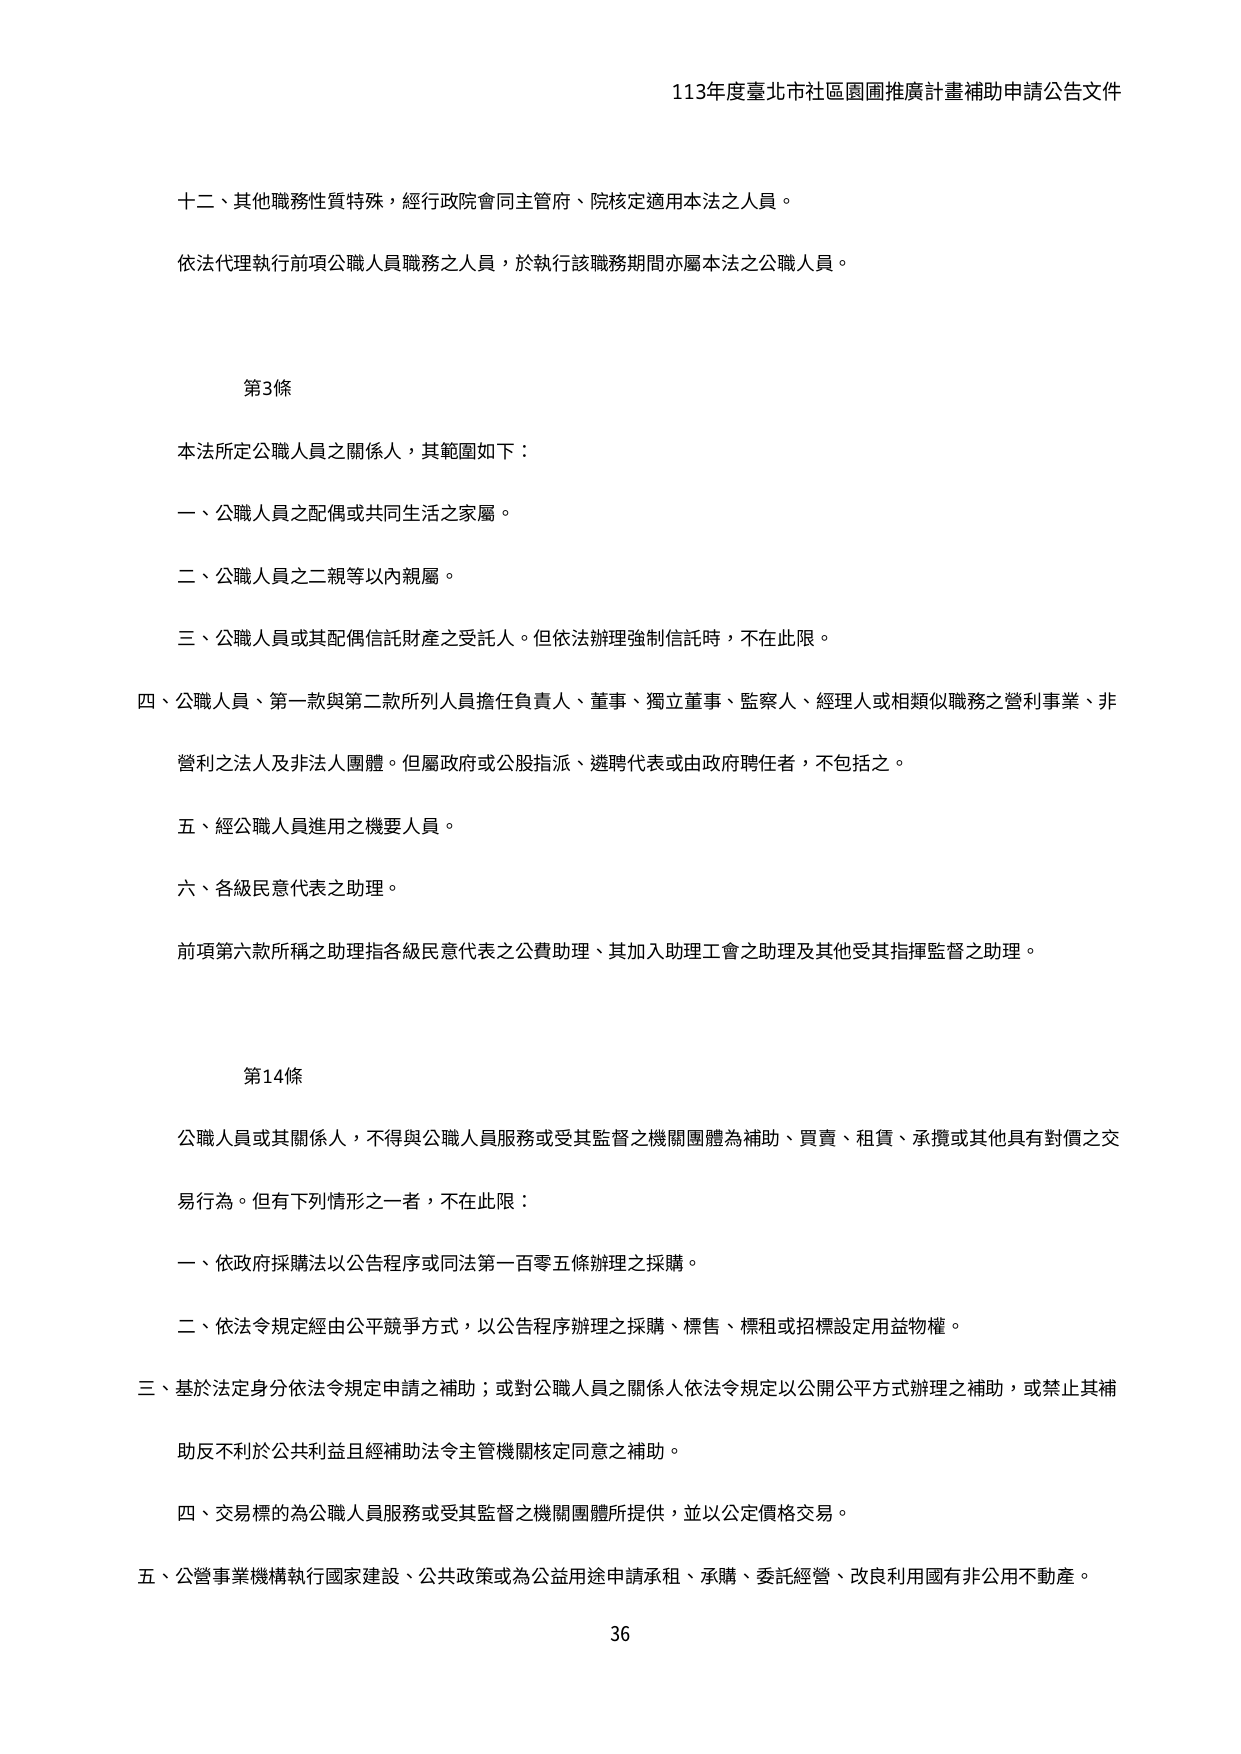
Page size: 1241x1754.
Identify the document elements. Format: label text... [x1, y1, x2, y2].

text 四、公職人員、第一款與第二款所列人員擔任負責人、董事、獨立董事、監察人、經理人或相類似職務之營利事業、非營利之法人及非法人團體。但屬政府或公股指派、遴聘代表或由政府聘任者，不包括之。 [137, 658, 1122, 783]
text 六、各級民意代表之助理。 [177, 846, 1122, 908]
text 前項第六款所稱之助理指各級民意代表之公費助理、其加入助理工會之助理及其他受其指揮監督之助理。 [177, 908, 1122, 971]
text 二、公職人員之二親等以內親屬。 [177, 533, 1122, 596]
text 一、公職人員之配偶或共同生活之家屬。 [177, 471, 1122, 533]
text 十二、其他職務性質特殊，經行政院會同主管府、院核定適用本法之人員。 [177, 158, 1122, 221]
text 三、基於法定身分依法令規定申請之補助；或對公職人員之關係人依法令規定以公開公平方式辦理之補助，或禁止其補助反不利於公共利益且經補助法令主管機關核定同意之補助。 [137, 1346, 1122, 1471]
text 第14條 [164, 1033, 1216, 1096]
text 依法代理執行前項公職人員職務之人員，於執行該職務期間亦屬本法之公職人員。 [177, 221, 1122, 283]
text 公職人員或其關係人，不得與公職人員服務或受其監督之機關團體為補助、買賣、租賃、承攬或其他具有對價之交易行為。但有下列情形之一者，不在此限： [177, 1096, 1122, 1221]
text 五、公營事業機構執行國家建設、公共政策或為公益用途申請承租、承購、委託經營、改良利用國有非公用不動產。 [137, 1533, 1122, 1596]
text 五、經公職人員進用之機要人員。 [177, 783, 1122, 846]
text 本法所定公職人員之關係人，其範圍如下： [177, 408, 1122, 471]
text 二、依法令規定經由公平競爭方式，以公告程序辦理之採購、標售、標租或招標設定用益物權。 [177, 1283, 1122, 1346]
text 三、公職人員或其配偶信託財產之受託人。但依法辦理強制信託時，不在此限。 [177, 596, 1122, 658]
text 第3條 [164, 346, 1216, 408]
text 四、交易標的為公職人員服務或受其監督之機關團體所提供，並以公定價格交易。 [177, 1471, 1122, 1533]
text 一、依政府採購法以公告程序或同法第一百零五條辦理之採購。 [177, 1221, 1122, 1283]
